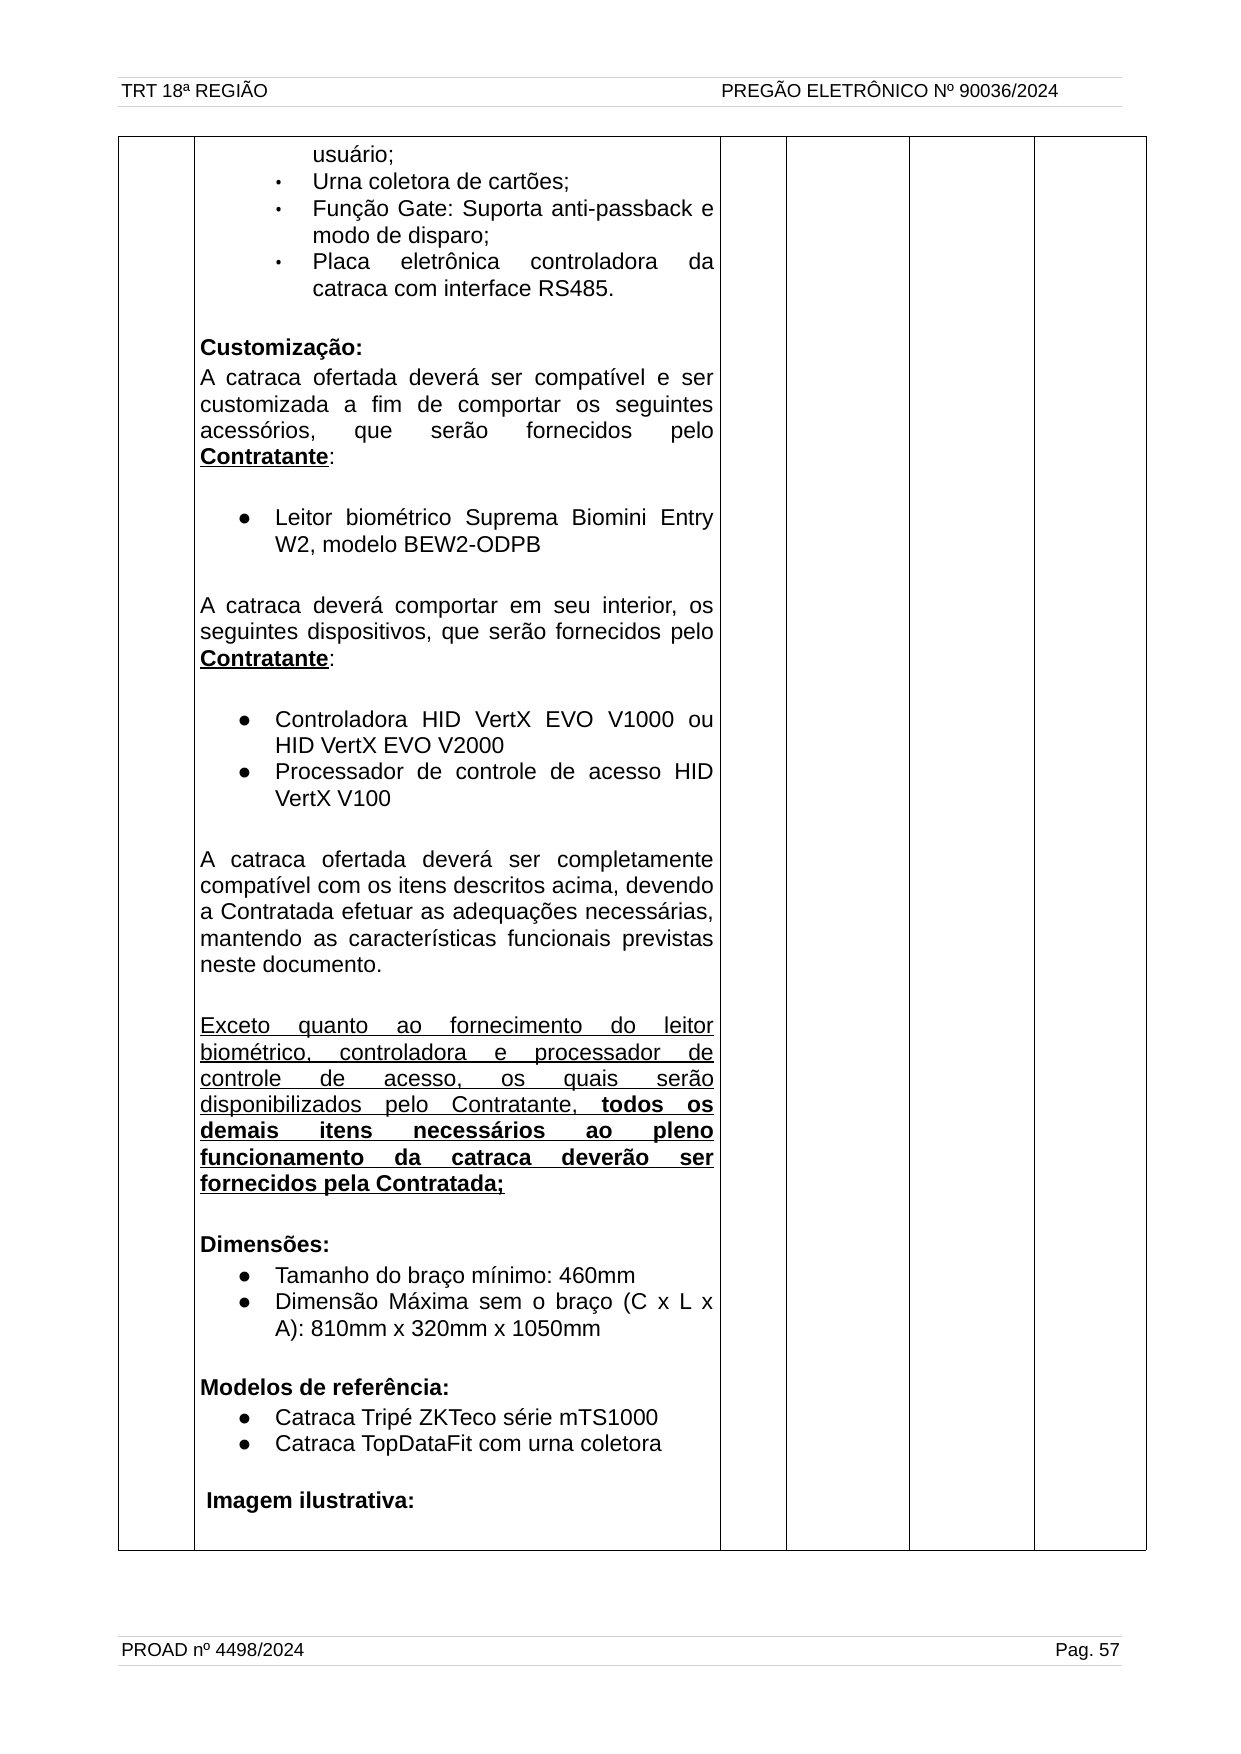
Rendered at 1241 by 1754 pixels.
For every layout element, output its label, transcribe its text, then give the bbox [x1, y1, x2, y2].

table_cell [721, 137, 786, 1550]
table_cell [1035, 137, 1146, 1550]
table_cell [119, 137, 194, 1550]
table_cell Catraca pedestal bidirecional: Especificações: Gabinete em aço inoxidável SUS304, cortado a laser, espessura de 1,5mm; Catraca bidirecional com 3 braços em ângulo de 120º, com função de braço que cai; Modo de operação: passagem unidirecional, passagem bidirecional, passagem livre num só sentido; Solenoide de abertura da entrada e da saída; Confirmação de giro na entrada e na saída; Switch de proximidade de entrada e de saída; Luz indicadora de led auxiliar no topo da catraca; Alimentação: AC 110V/220V, 50/60Hz; Sistema de controle: entrada controlada por contato seco; Material do gabinete: Aço inoxidável SUS304; Material da tampa: aço inoxidável ou acrílico; Material do braço: Aço inoxidável SUS304; Movimento do braço: rotação; MCBF (Mean Cycles Between Failure) de 2 milhões ou superior Modo de emergência: braço que cai; Deve permitir o bloqueio mecânico da catraca; Pictograma de LED para orientação ao usuário; Urna coletora de cartões; Função Gate: Suporta anti-passback e modo de disparo; Placa eletrônica controladora da catraca com interface RS485. Customização: A catraca ofertada deverá ser compatível e ser customizada a fim de comportar os seguintes acessórios, que serão fornecidos pelo Contratante: Leitor biométrico Suprema Biomini Entry W2, modelo BEW2-ODPB A catraca deverá comportar em seu interior, os seguintes dispositivos, que serão fornecidos pelo Contratante: Controladora HID VertX EVO V1000 ou HID VertX EVO V2000 Processador de controle de acesso HID VertX V100 A catraca ofertada deverá ser completamente compatível com os itens descritos acima, devendo a Contratada efetuar as adequações necessárias, mantendo as características funcionais previstas neste documento. Exceto quanto ao fornecimento do leitor biométrico, controladora e processador de controle de acesso, os quais serão disponibilizados pelo Contratante, todos os demais itens necessários ao pleno funcionamento da catraca deverão ser fornecidos pela Contratada; Dimensões: Tamanho do braço mínimo: 460mm Dimensão Máxima sem o braço (C x L x A): 810mm x 320mm x 1050mm Modelos de referência: Catraca Tripé ZKTeco série mTS1000 Catraca TopDataFit com urna coletora Imagem ilustrativa: CATMAT APROXIMADO: 600326 [195, 137, 720, 1550]
table_cell [787, 137, 909, 1550]
table_cell [910, 137, 1034, 1550]
